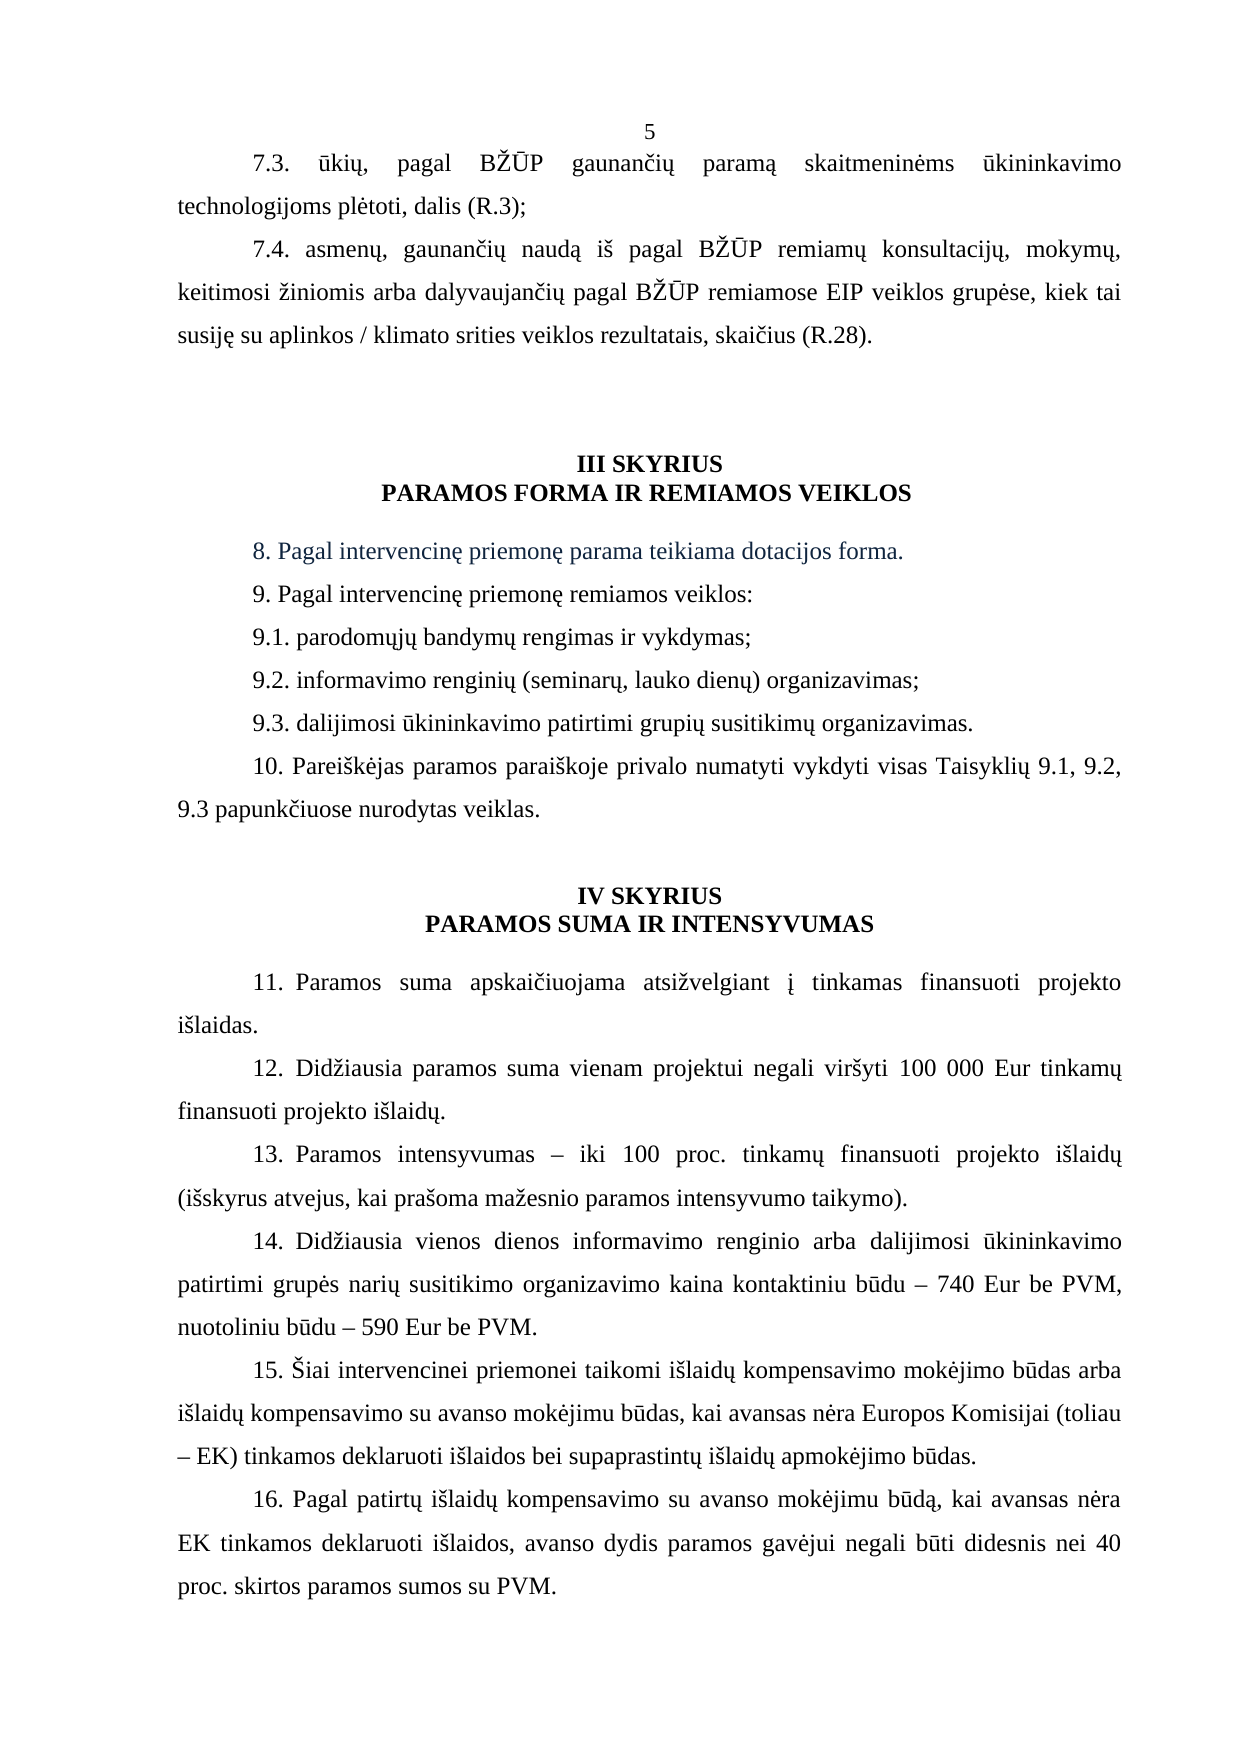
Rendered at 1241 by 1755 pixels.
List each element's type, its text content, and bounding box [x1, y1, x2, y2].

text 10. Pareiškėjas paramos paraiškoje privalo numatyti vykdyti visas Taisyklių 9.1, 9.2, 9.3 papunkčiuose nurodytas veiklas. [177, 751, 1122, 823]
text 8. Pagal intervencinę priemonę parama teikiama dotacijos forma. [177, 536, 1122, 564]
text 7.3. ūkių, pagal BŽŪP gaunančių paramą skaitmeninėms ūkininkavimo technologijoms plėtoti, dalis (R.3); [177, 148, 1122, 219]
text 9.2. informavimo renginių (seminarų, lauko dienų) organizavimas; [177, 665, 1122, 694]
text 14. Didžiausia vienos dienos informavimo renginio arba dalijimosi ūkininkavimo patirtimi grupės narių susitikimo organizavimo kaina kontaktiniu būdu – 740 Eur be PVM, nuotoliniu būdu – 590 Eur be PVM. [177, 1226, 1122, 1341]
text 7.4. asmenų, gaunančių naudą iš pagal BŽŪP remiamų konsultacijų, mokymų, keitimosi žiniomis arba dalyvaujančių pagal BŽŪP remiamose EIP veiklos grupėse, kiek tai susiję su aplinkos / klimato srities veiklos rezultatais, skaičius (R.28). [177, 234, 1122, 349]
text 9.3. dalijimosi ūkininkavimo patirtimi grupių susitikimų organizavimas. [177, 708, 1122, 737]
text 9. Pagal intervencinę priemonę remiamos veiklos: [177, 579, 1122, 608]
text III SKYRIUS [177, 449, 1122, 478]
text PARAMOS FORMA IR REMIAMOS VEIKLOS [177, 478, 1122, 507]
text 16. Pagal patirtų išlaidų kompensavimo su avanso mokėjimu būdą, kai avansas nėra EK tinkamos deklaruoti išlaidos, avanso dydis paramos gavėjui negali būti didesnis nei 40 proc. skirtos paramos sumos su PVM. [177, 1484, 1122, 1599]
text 11. Paramos suma apskaičiuojama atsižvelgiant į tinkamas finansuoti projekto išlaidas. [177, 967, 1122, 1039]
text IV SKYRIUS [177, 881, 1122, 909]
text 12. Didžiausia paramos suma vienam projektui negali viršyti 100 000 Eur tinkamų finansuoti projekto išlaidų. [177, 1053, 1122, 1125]
text 9.1. parodomųjų bandymų rengimas ir vykdymas; [177, 622, 1122, 651]
text 13. Paramos intensyvumas – iki 100 proc. tinkamų finansuoti projekto išlaidų (išskyrus atvejus, kai prašoma mažesnio paramos intensyvumo taikymo). [177, 1139, 1122, 1211]
text PARAMOS SUMA IR INTENSYVUMAS [177, 909, 1122, 938]
text 15. Šiai intervencinei priemonei taikomi išlaidų kompensavimo mokėjimo būdas arba išlaidų kompensavimo su avanso mokėjimu būdas, kai avansas nėra Europos Komisijai (toliau – EK) tinkamos deklaruoti išlaidos bei supaprastintų išlaidų apmokėjimo būdas. [177, 1355, 1122, 1470]
